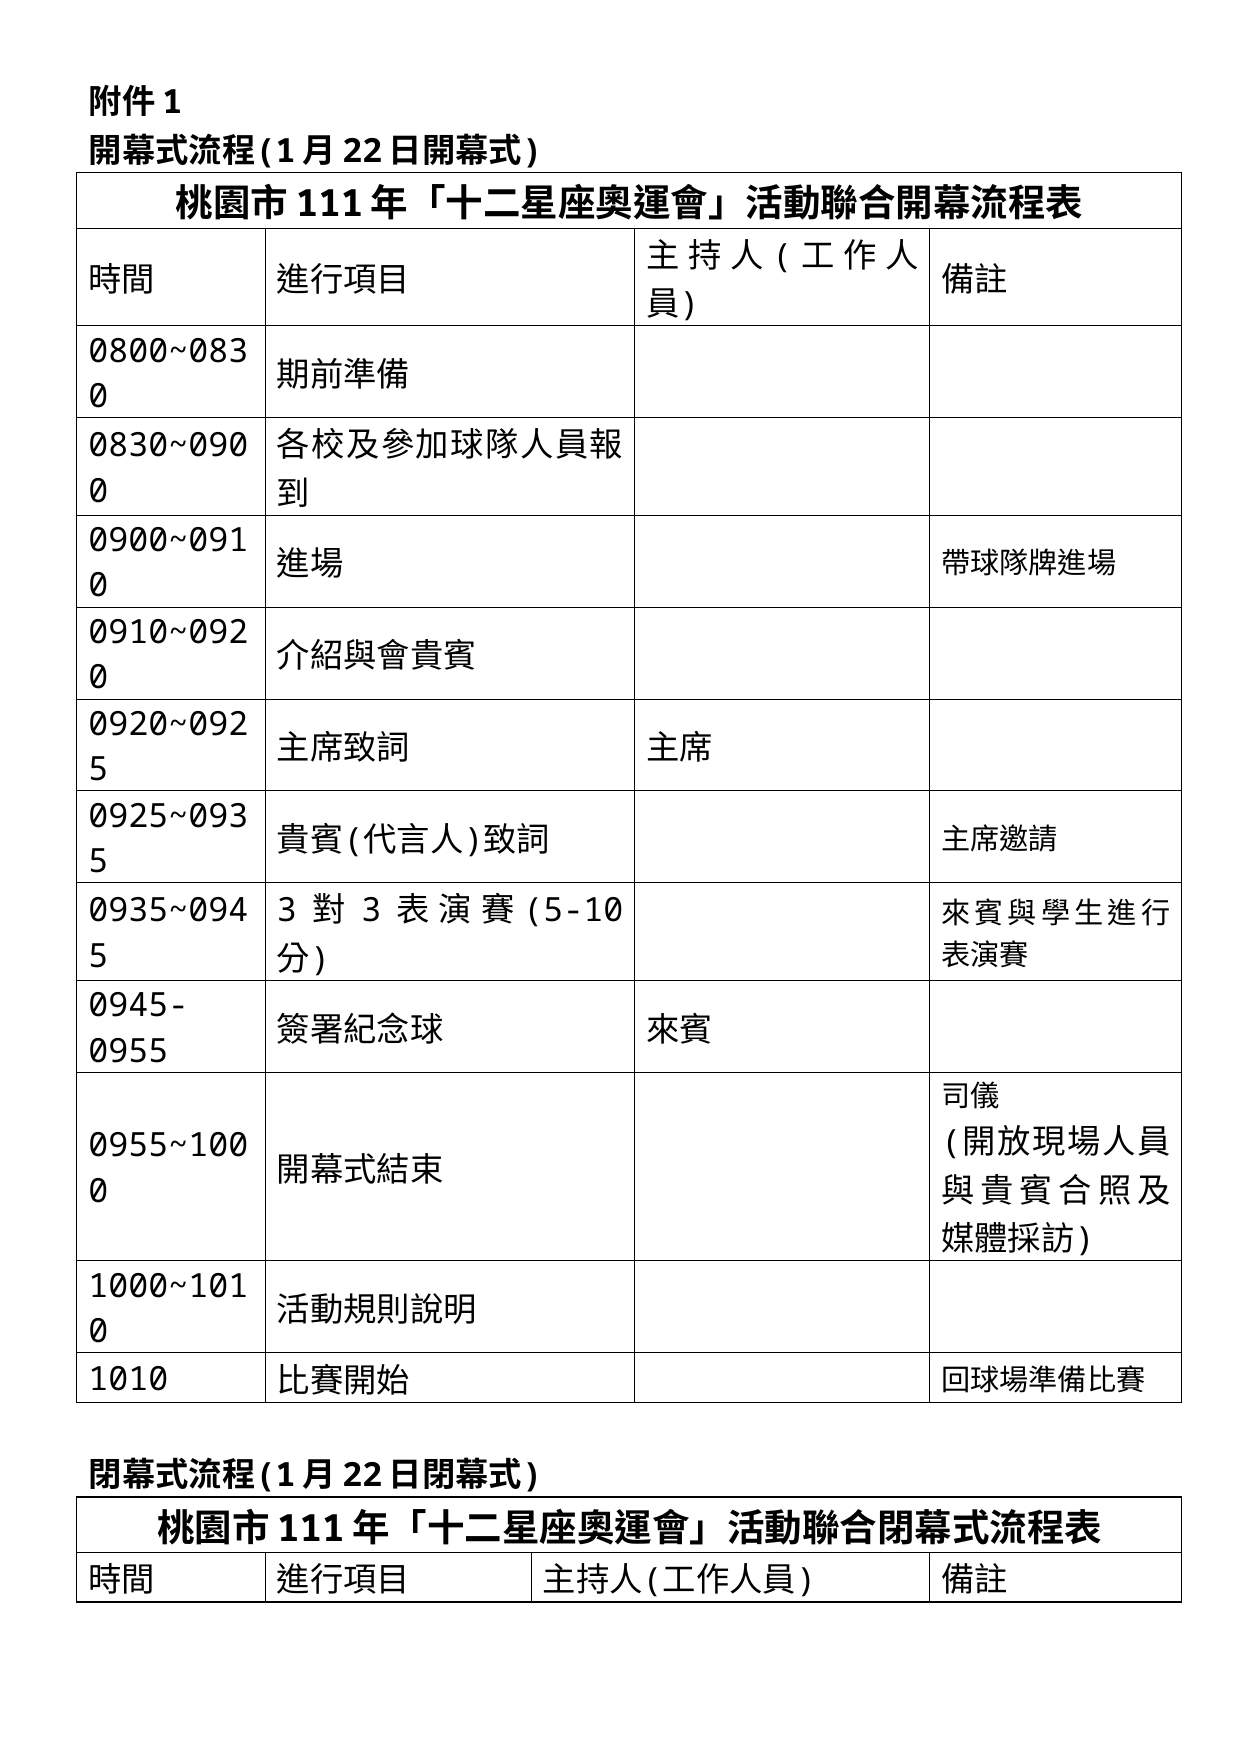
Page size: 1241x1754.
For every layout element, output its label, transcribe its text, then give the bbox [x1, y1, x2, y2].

table_cell 介紹與會貴賓 [266, 608, 634, 698]
table_cell 備註 [930, 1553, 1181, 1601]
table_cell 活動規則說明 [266, 1261, 634, 1352]
table_cell [930, 326, 1181, 417]
table_cell 主持人(工作人員) [532, 1553, 929, 1601]
table_cell 進行項目 [266, 1553, 531, 1601]
table_cell [635, 418, 929, 515]
table_cell [930, 418, 1181, 515]
table_cell 0920~0925 [77, 700, 265, 790]
text 附件1 [89, 75, 1152, 123]
table_cell 回球場準備比賽 [930, 1353, 1181, 1402]
table_cell [635, 608, 929, 698]
table_cell 開幕式結束 [266, 1073, 634, 1260]
table_cell 期前準備 [266, 326, 634, 417]
table_cell 0925~0935 [77, 791, 265, 882]
table_cell [635, 791, 929, 882]
text 閉幕式流程(1月22日閉幕式) [89, 1448, 1152, 1496]
table_cell 簽署紀念球 [266, 981, 634, 1072]
text 開幕式流程(1月22日開幕式) [89, 123, 1152, 172]
table_cell 0830~0900 [77, 418, 265, 515]
table_cell 0900~0910 [77, 516, 265, 607]
table_cell [930, 981, 1181, 1072]
table_cell [930, 1261, 1181, 1352]
table_cell [635, 326, 929, 417]
table_cell 時間 [77, 1553, 265, 1601]
table_cell 0955~1000 [77, 1073, 265, 1260]
table_cell 1000~1010 [77, 1261, 265, 1352]
table_cell 主席致詞 [266, 700, 634, 790]
table_cell 司儀 (開放現場人員與貴賓合照及媒體採訪) [930, 1073, 1181, 1260]
table_cell [930, 700, 1181, 790]
table_cell 主席邀請 [930, 791, 1181, 882]
table_cell 主席 [635, 700, 929, 790]
table_cell 來賓與學生進行表演賽 [930, 883, 1181, 980]
table_cell 各校及參加球隊人員報到 [266, 418, 634, 515]
table_cell [635, 516, 929, 607]
table_cell 比賽開始 [266, 1353, 634, 1402]
table_cell 0935~0945 [77, 883, 265, 980]
table_cell 來賓 [635, 981, 929, 1072]
table_cell 時間 [77, 229, 265, 325]
table_cell 0800~0830 [77, 326, 265, 417]
table_cell [635, 1353, 929, 1402]
table_cell 主持人(工作人員) [635, 229, 929, 325]
table_cell 貴賓(代言人)致詞 [266, 791, 634, 882]
table_header 桃園市111年「十二星座奧運會」活動聯合開幕流程表 [77, 173, 1181, 227]
table_cell 帶球隊牌進場 [930, 516, 1181, 607]
table_cell [930, 608, 1181, 698]
table_cell [635, 1261, 929, 1352]
table_cell 0945-0955 [77, 981, 265, 1072]
table_cell 進行項目 [266, 229, 634, 325]
table_cell 1010 [77, 1353, 265, 1402]
table_cell 3對3表演賽(5-10分) [266, 883, 634, 980]
table_cell [635, 1073, 929, 1260]
table_cell 備註 [930, 229, 1181, 325]
table_cell 進場 [266, 516, 634, 607]
table_cell [635, 883, 929, 980]
table_cell 0910~0920 [77, 608, 265, 698]
table_header 桃園市111年「十二星座奧運會」活動聯合閉幕式流程表 [77, 1498, 1181, 1552]
